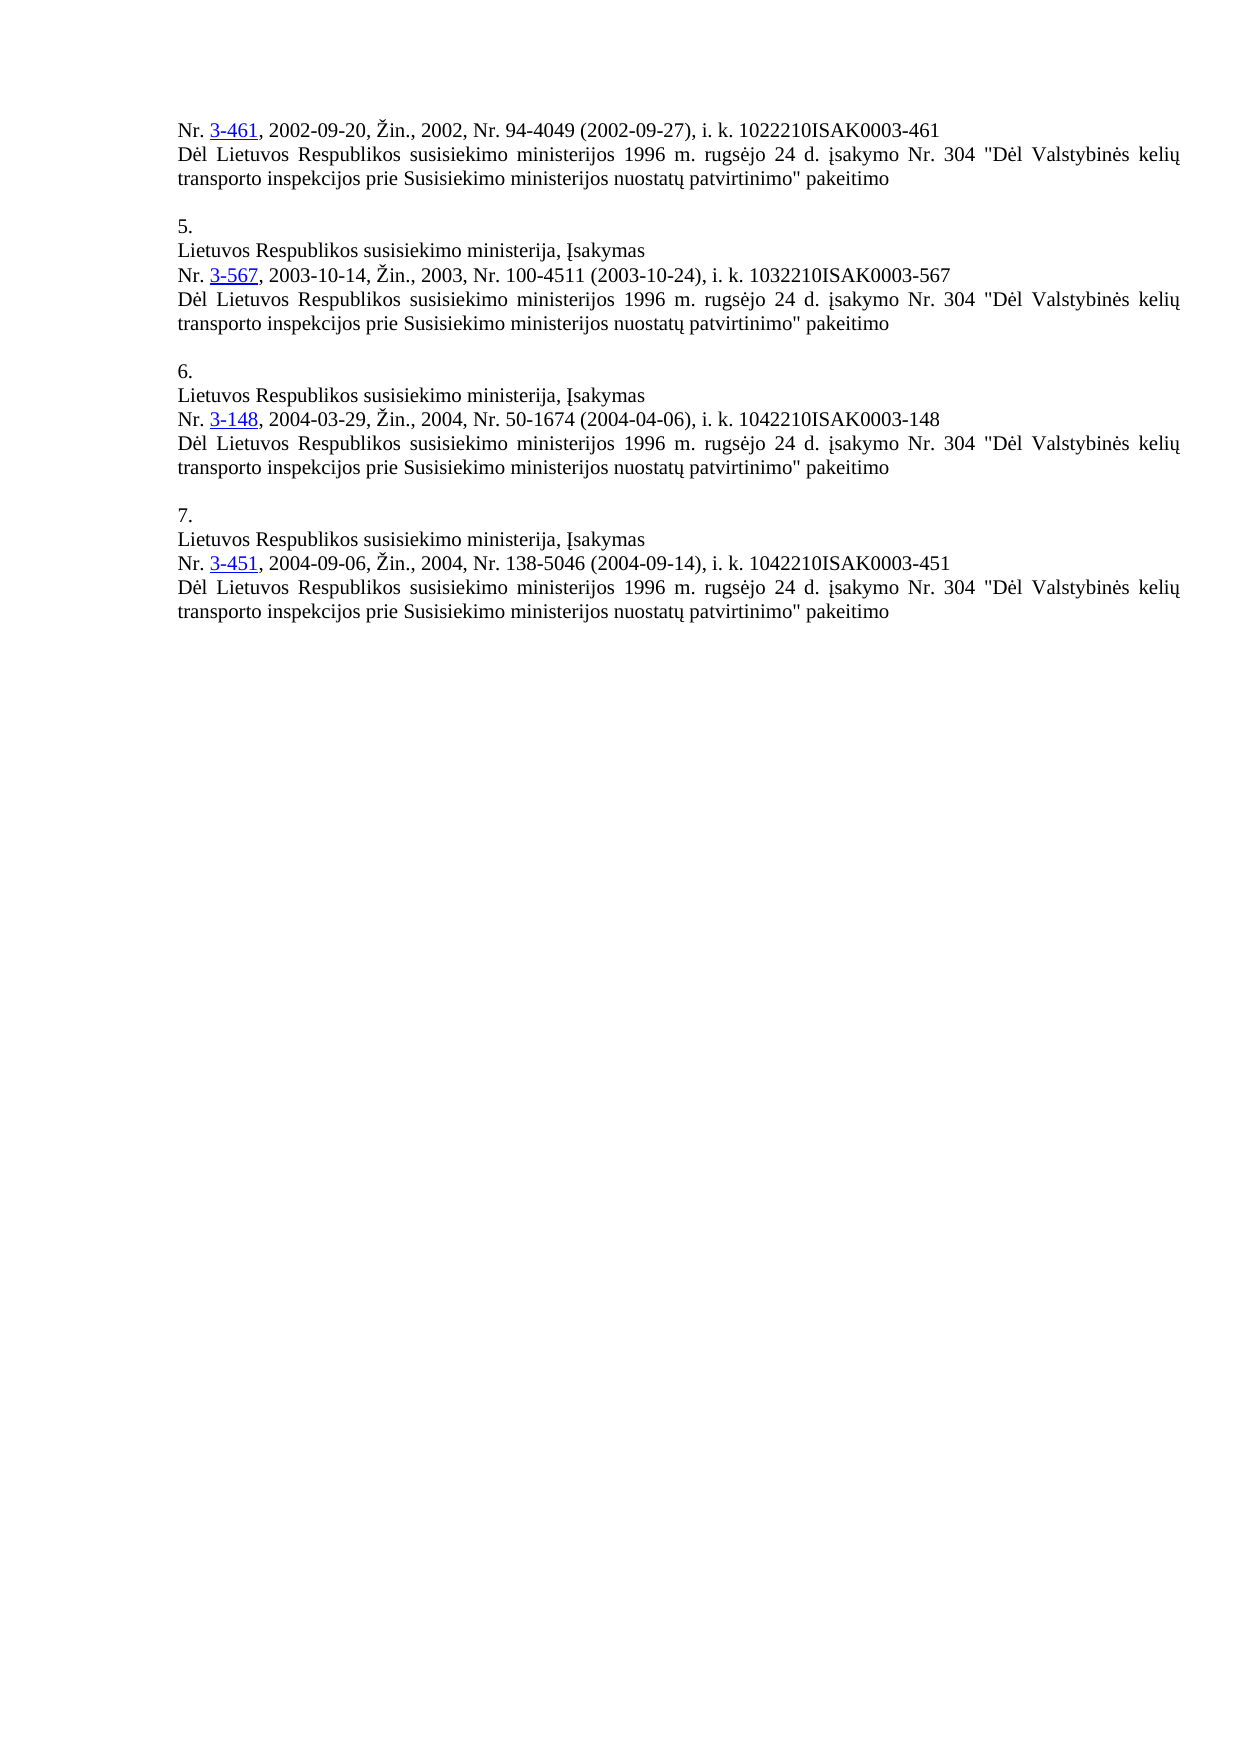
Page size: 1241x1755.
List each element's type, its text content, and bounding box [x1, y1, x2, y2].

text Nr. 3-148, 2004-03-29, Žin., 2004, Nr. 50-1674 (2004-04-06), i. k. 1042210ISAK0003-148 [177, 407, 1181, 431]
text Dėl Lietuvos Respublikos susisiekimo ministerijos 1996 m. rugsėjo 24 d. įsakymo Nr. 304 "Dėl Valstybinės kelių transporto inspekcijos prie Susisiekimo ministerijos nuostatų patvirtinimo" pakeitimo [177, 575, 1181, 623]
text Nr. 3-461, 2002-09-20, Žin., 2002, Nr. 94-4049 (2002-09-27), i. k. 1022210ISAK0003-461 [177, 118, 1181, 142]
text Nr. 3-567, 2003-10-14, Žin., 2003, Nr. 100-4511 (2003-10-24), i. k. 1032210ISAK0003-567 [177, 262, 1181, 287]
text Lietuvos Respublikos susisiekimo ministerija, Įsakymas [177, 527, 1181, 551]
text Lietuvos Respublikos susisiekimo ministerija, Įsakymas [177, 238, 1181, 262]
text 5. [177, 214, 1181, 238]
text Nr. 3-451, 2004-09-06, Žin., 2004, Nr. 138-5046 (2004-09-14), i. k. 1042210ISAK0003-451 [177, 551, 1181, 575]
text 7. [177, 503, 1181, 527]
text 6. [177, 359, 1181, 383]
text Dėl Lietuvos Respublikos susisiekimo ministerijos 1996 m. rugsėjo 24 d. įsakymo Nr. 304 "Dėl Valstybinės kelių transporto inspekcijos prie Susisiekimo ministerijos nuostatų patvirtinimo" pakeitimo [177, 287, 1181, 335]
text Dėl Lietuvos Respublikos susisiekimo ministerijos 1996 m. rugsėjo 24 d. įsakymo Nr. 304 "Dėl Valstybinės kelių transporto inspekcijos prie Susisiekimo ministerijos nuostatų patvirtinimo" pakeitimo [177, 431, 1181, 479]
text Dėl Lietuvos Respublikos susisiekimo ministerijos 1996 m. rugsėjo 24 d. įsakymo Nr. 304 "Dėl Valstybinės kelių transporto inspekcijos prie Susisiekimo ministerijos nuostatų patvirtinimo" pakeitimo [177, 142, 1181, 190]
text Lietuvos Respublikos susisiekimo ministerija, Įsakymas [177, 383, 1181, 407]
